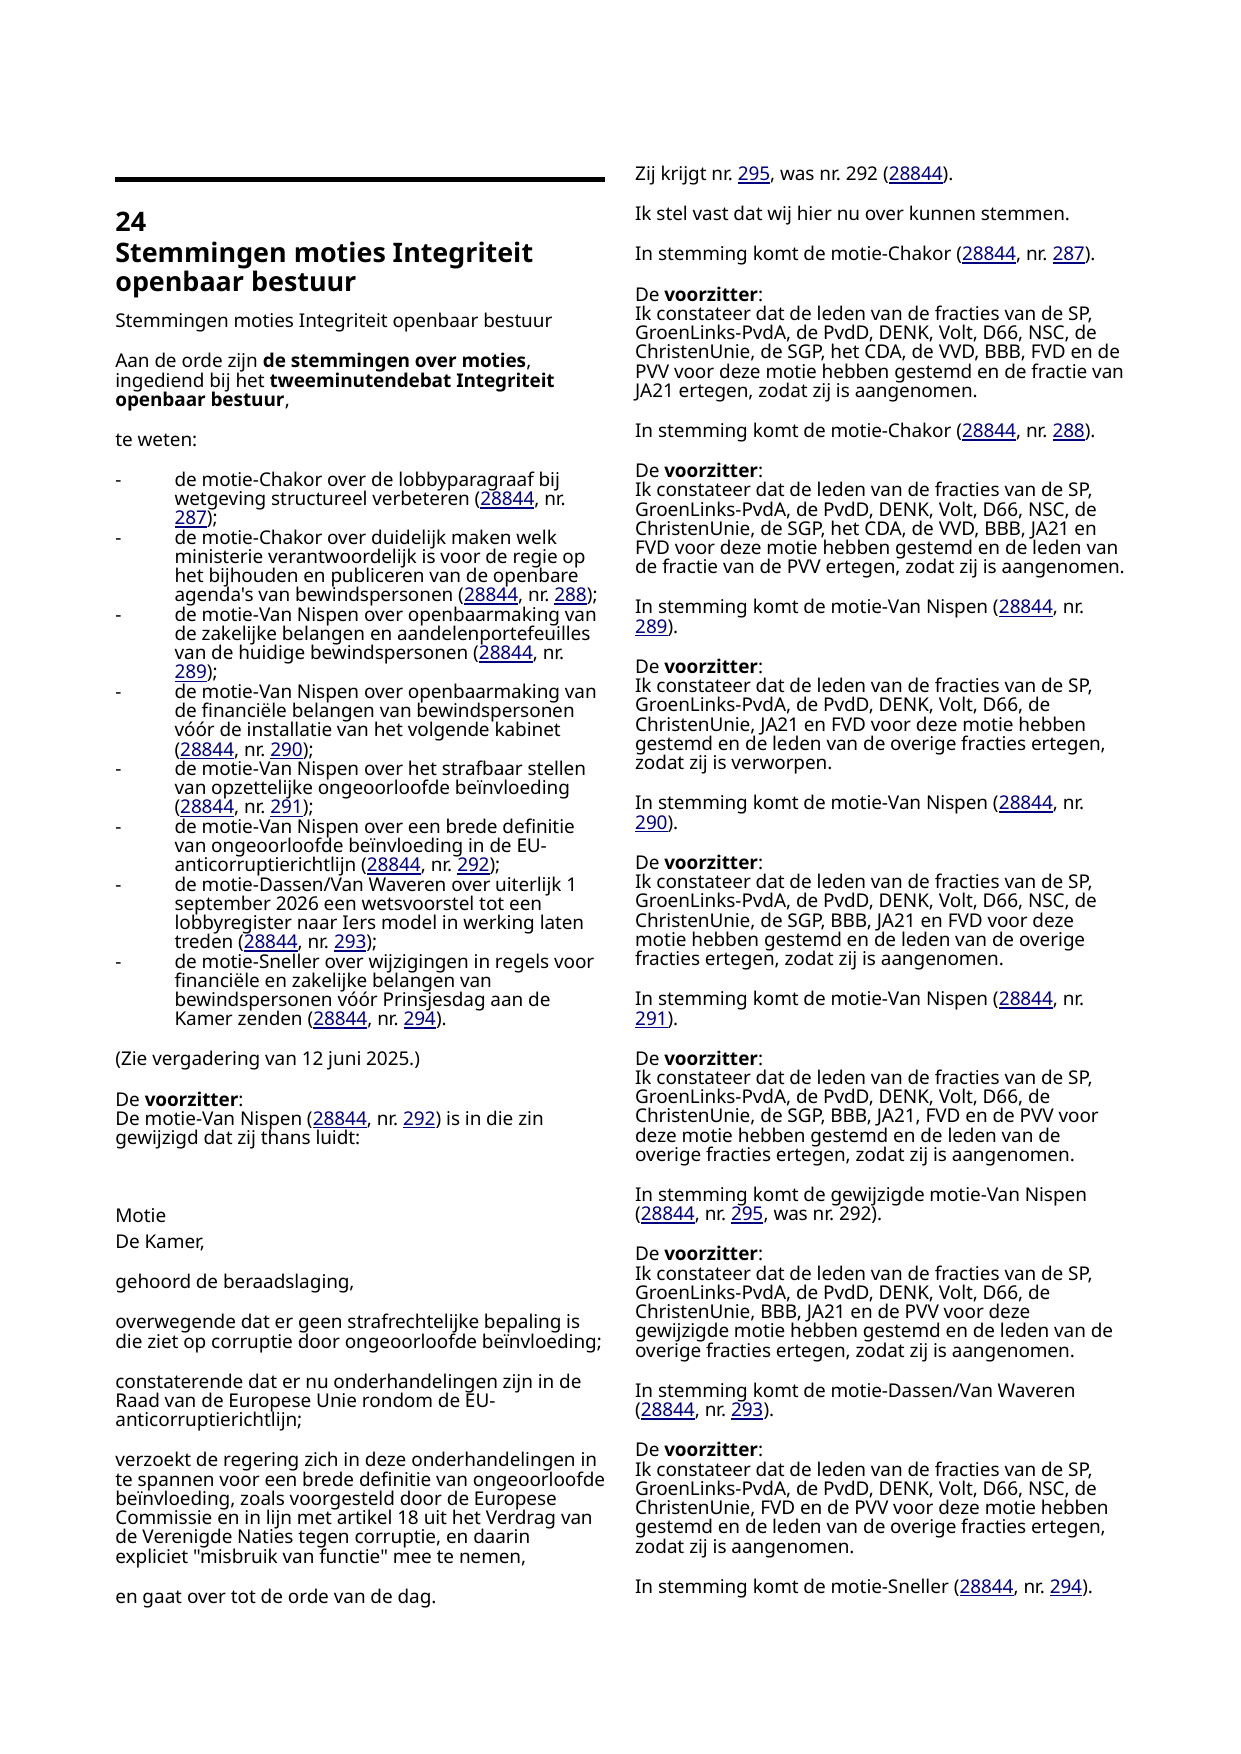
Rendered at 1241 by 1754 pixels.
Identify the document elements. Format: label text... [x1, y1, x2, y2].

list de motie-Chakor over de lobbyparagraaf bij wetgeving structureel verbeteren (28844, nr. 287); [115, 471, 605, 529]
text gehoord de beraadslaging, [115, 1273, 605, 1293]
list de motie-Dassen/Van Waveren over uiterlijk 1 september 2026 een wetsvoorstel tot een lobbyregister naar Iers model in werking laten treden (28844, nr. 293); [115, 876, 605, 953]
text 24 [115, 203, 605, 239]
text De voorzitter: [635, 658, 1125, 677]
text Ik constateer dat de leden van de fracties van de SP, GroenLinks-PvdA, de PvdD, DENK, Volt, D66, NSC, de ChristenUnie, de SGP, het CDA, de VVD, BBB, JA21 en FVD voor deze motie hebben gestemd en de leden van de fractie van de PVV ertegen, zodat zij is aangenomen. [635, 481, 1125, 578]
text Ik constateer dat de leden van de fracties van de SP, GroenLinks-PvdA, de PvdD, DENK, Volt, D66, de ChristenUnie, de SGP, BBB, JA21, FVD en de PVV voor deze motie hebben gestemd en de leden van de overige fracties ertegen, zodat zij is aangenomen. [635, 1069, 1125, 1165]
text De voorzitter: [635, 1441, 1125, 1461]
text In stemming komt de motie-Van Nispen (28844, nr. 290). [635, 794, 1125, 833]
text Ik constateer dat de leden van de fracties van de SP, GroenLinks-PvdA, de PvdD, DENK, Volt, D66, NSC, de ChristenUnie, FVD en de PVV voor deze motie hebben gestemd en de leden van de overige fracties ertegen, zodat zij is aangenomen. [635, 1461, 1125, 1557]
text In stemming komt de motie-Van Nispen (28844, nr. 291). [635, 990, 1125, 1029]
text Ik stel vast dat wij hier nu over kunnen stemmen. [635, 205, 1125, 224]
text De voorzitter: [635, 1049, 1125, 1069]
text Ik constateer dat de leden van de fracties van de SP, GroenLinks-PvdA, de PvdD, DENK, Volt, D66, NSC, de ChristenUnie, de SGP, BBB, JA21 en FVD voor deze motie hebben gestemd en de leden van de overige fracties ertegen, zodat zij is aangenomen. [635, 873, 1125, 969]
text Stemmingen moties Integriteit openbaar bestuur [115, 239, 605, 312]
text constaterende dat er nu onderhandelingen zijn in de Raad van de Europese Unie rondom de EU-anticorruptierichtlijn; [115, 1373, 605, 1431]
text Ik constateer dat de leden van de fracties van de SP, GroenLinks-PvdA, de PvdD, DENK, Volt, D66, de ChristenUnie, JA21 en FVD voor deze motie hebben gestemd en de leden van de overige fracties ertegen, zodat zij is verworpen. [635, 677, 1125, 773]
list de motie-Sneller over wijzigingen in regels voor financiële en zakelijke belangen van bewindspersonen vóór Prinsjesdag aan de Kamer zenden (28844, nr. 294). [115, 953, 605, 1030]
list de motie-Van Nispen over het strafbaar stellen van opzettelijke ongeoorloofde beïnvloeding (28844, nr. 291); [115, 760, 605, 818]
text In stemming komt de motie-Dassen/Van Waveren (28844, nr. 293). [635, 1382, 1125, 1420]
text Motie [115, 1202, 605, 1227]
text en gaat over tot de orde van de dag. [115, 1588, 605, 1607]
list de motie-Van Nispen over een brede definitie van ongeoorloofde beïnvloeding in de EU-anticorruptierichtlijn (28844, nr. 292); [115, 818, 605, 876]
text De voorzitter: [115, 1091, 605, 1110]
text verzoekt de regering zich in deze onderhandelingen in te spannen voor een brede definitie van ongeoorloofde beïnvloeding, zoals voorgesteld door de Europese Commissie en in lijn met artikel 18 uit het Verdrag van de Verenigde Naties tegen corruptie, en daarin expliciet "misbruik van functie" mee te nemen, [115, 1451, 605, 1567]
text De voorzitter: [635, 854, 1125, 873]
text De Kamer, [115, 1233, 605, 1253]
text De motie-Van Nispen (28844, nr. 292) is in die zin gewijzigd dat zij thans luidt: [115, 1110, 605, 1148]
text De voorzitter: [635, 1245, 1125, 1265]
text Ik constateer dat de leden van de fracties van de SP, GroenLinks-PvdA, de PvdD, DENK, Volt, D66, de ChristenUnie, BBB, JA21 en de PVV voor deze gewijzigde motie hebben gestemd en de leden van de overige fracties ertegen, zodat zij is aangenomen. [635, 1265, 1125, 1361]
text te weten: [115, 431, 605, 450]
text De voorzitter: [635, 462, 1125, 481]
list de motie-Van Nispen over openbaarmaking van de zakelijke belangen en aandelenportefeuilles van de huidige bewindspersonen (28844, nr. 289); [115, 606, 605, 683]
text overwegende dat er geen strafrechtelijke bepaling is die ziet op corruptie door ongeoorloofde beïnvloeding; [115, 1313, 605, 1352]
text In stemming komt de motie-Chakor (28844, nr. 288). [635, 422, 1125, 441]
text In stemming komt de motie-Sneller (28844, nr. 294). [635, 1578, 1125, 1597]
text In stemming komt de motie-Van Nispen (28844, nr. 289). [635, 598, 1125, 637]
text In stemming komt de motie-Chakor (28844, nr. 287). [635, 245, 1125, 265]
text (Zie vergadering van 12 juni 2025.) [115, 1050, 605, 1070]
text Stemmingen moties Integriteit openbaar bestuur [115, 312, 605, 332]
text Zij krijgt nr. 295, was nr. 292 (28844). [635, 165, 1125, 184]
text In stemming komt de gewijzigde motie-Van Nispen (28844, nr. 295, was nr. 292). [635, 1186, 1125, 1224]
list de motie-Van Nispen over openbaarmaking van de financiële belangen van bewindspersonen vóór de installatie van het volgende kabinet (28844, nr. 290); [115, 683, 605, 760]
text Ik constateer dat de leden van de fracties van de SP, GroenLinks-PvdA, de PvdD, DENK, Volt, D66, NSC, de ChristenUnie, de SGP, het CDA, de VVD, BBB, FVD en de PVV voor deze motie hebben gestemd en de fractie van JA21 ertegen, zodat zij is aangenomen. [635, 305, 1125, 401]
text Aan de orde zijn de stemmingen over moties, ingediend bij het tweeminutendebat Integriteit openbaar bestuur, [115, 352, 605, 410]
list de motie-Chakor over duidelijk maken welk ministerie verantwoordelijk is voor de regie op het bijhouden en publiceren van de openbare agenda's van bewindspersonen (28844, nr. 288); [115, 529, 605, 606]
text De voorzitter: [635, 286, 1125, 305]
